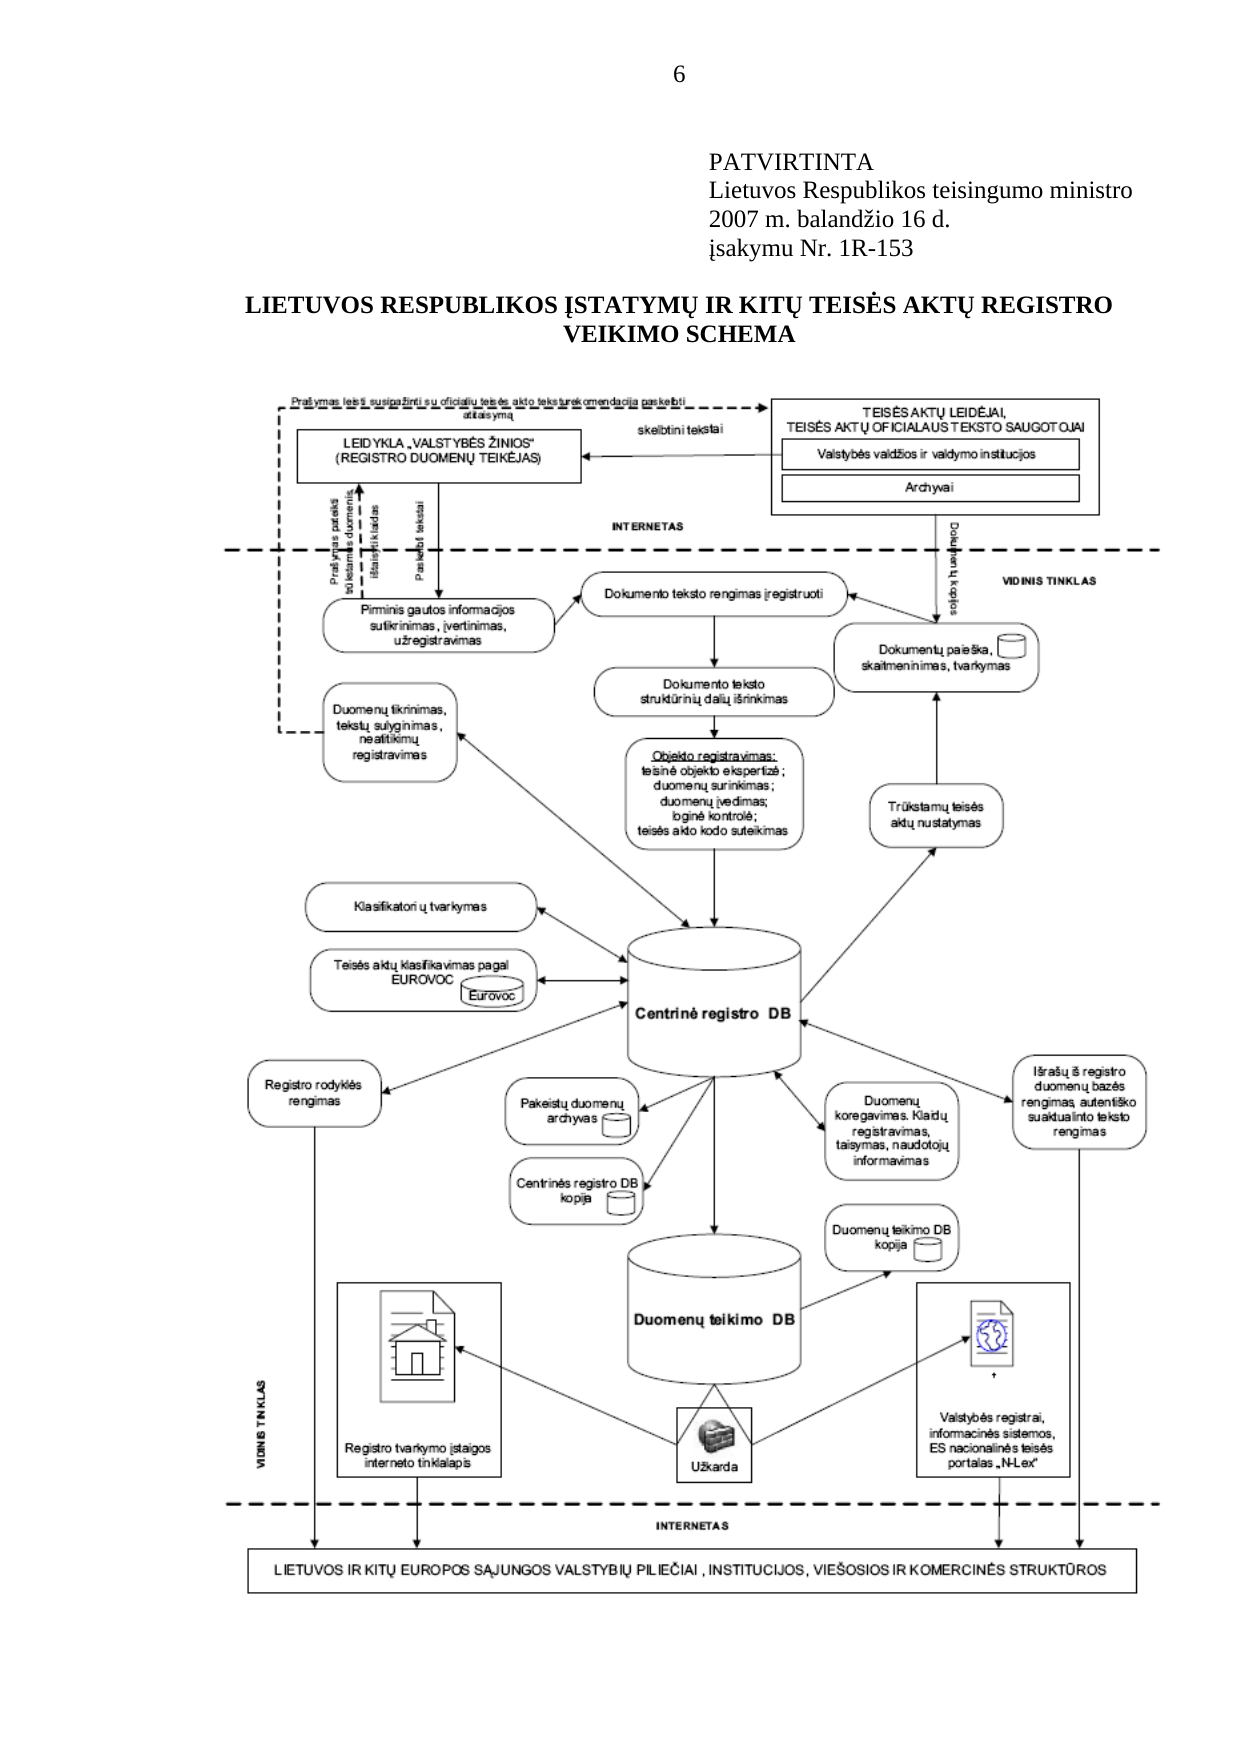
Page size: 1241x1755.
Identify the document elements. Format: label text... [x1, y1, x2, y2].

text LIETUVOS RESPUBLIKOS ĮSTATYMŲ IR KITŲ TEISĖS AKTŲ REGISTRO [177, 291, 1181, 319]
text PATVIRTINTA [177, 147, 1181, 176]
text įsakymu Nr. 1R-153 [177, 233, 1181, 262]
text VEIKIMO SCHEMA [177, 319, 1181, 348]
text 2007 m. balandžio 16 d. [177, 204, 1181, 233]
text Lietuvos Respublikos teisingumo ministro [177, 176, 1181, 204]
